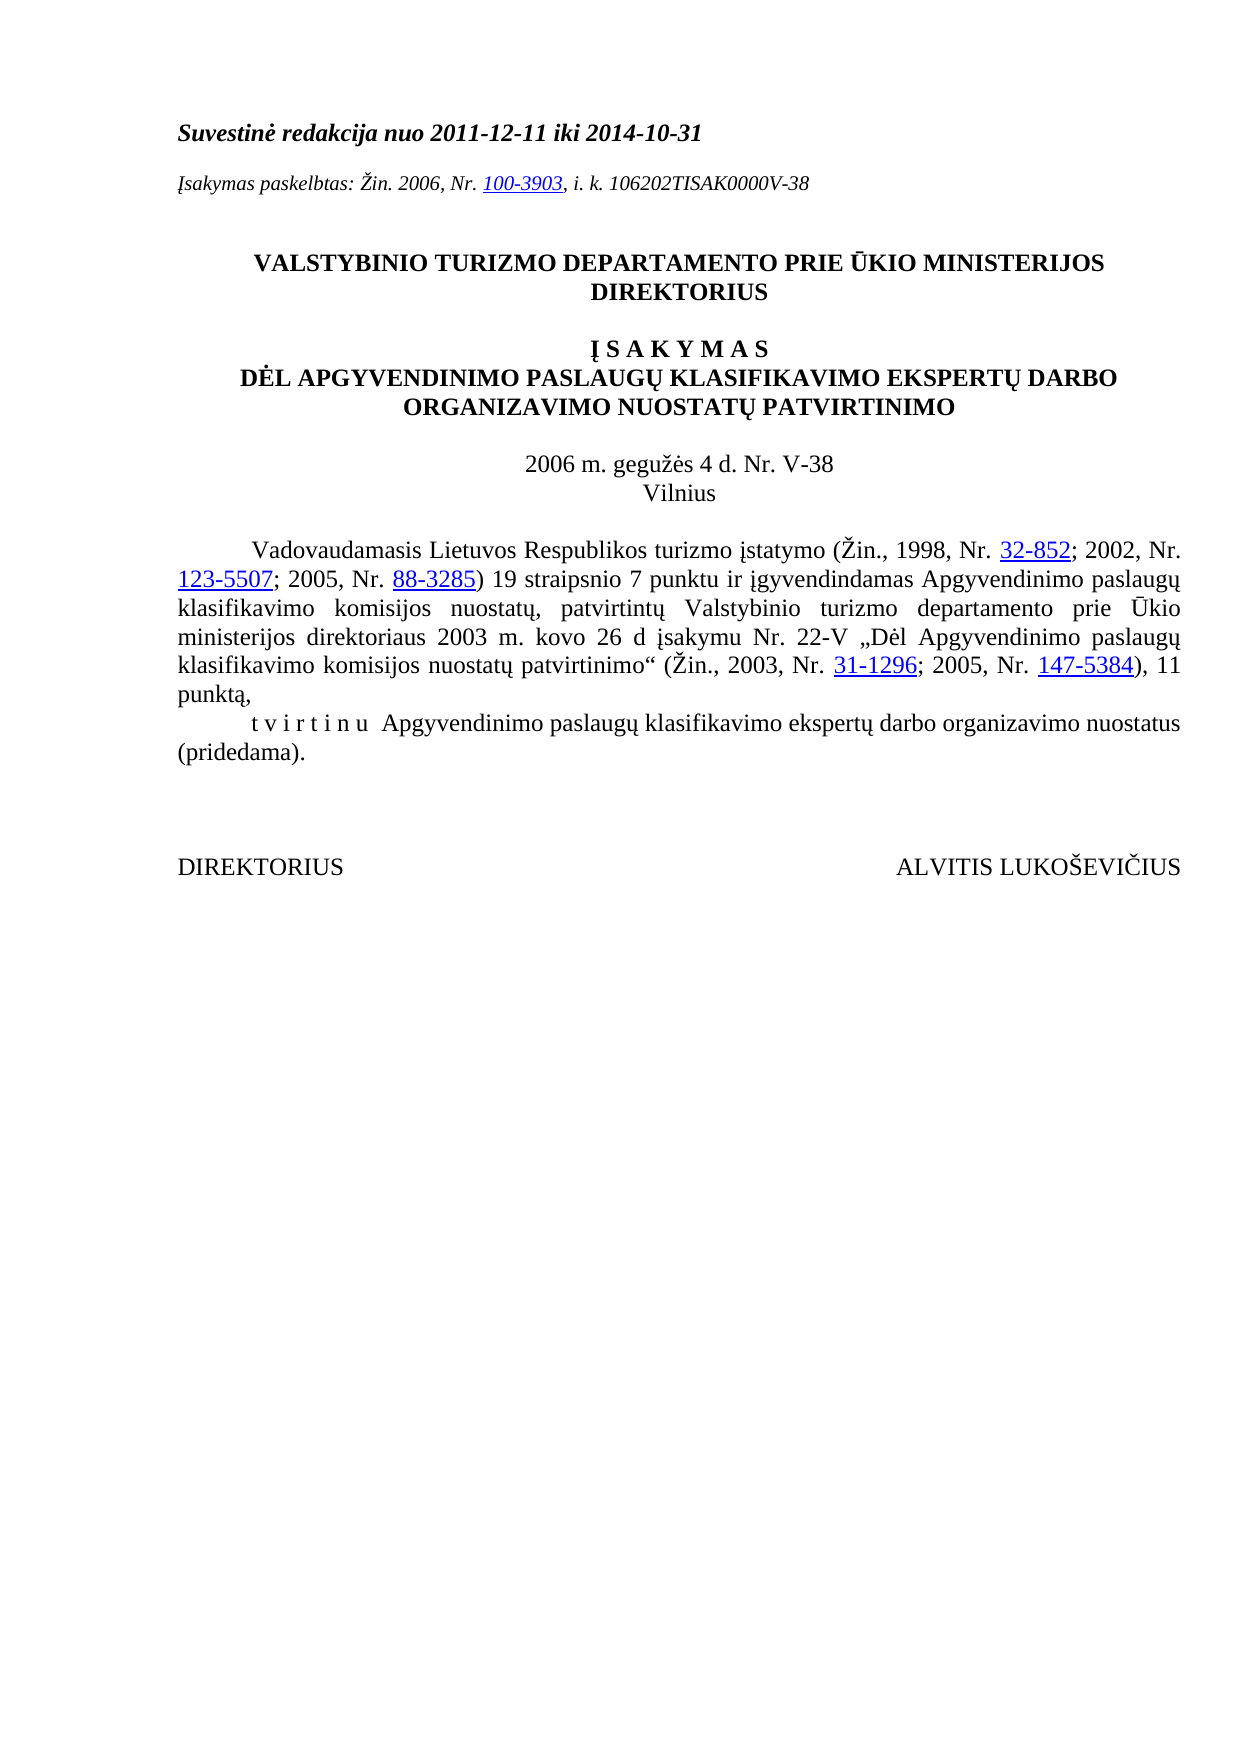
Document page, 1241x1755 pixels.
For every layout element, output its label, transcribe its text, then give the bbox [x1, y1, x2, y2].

text Vadovaudamasis Lietuvos Respublikos turizmo įstatymo (Žin., 1998, Nr. 32-852; 2002, Nr. 123-5507; 2005, Nr. 88-3285) 19 straipsnio 7 punktu ir įgyvendindamas Apgyvendinimo paslaugų klasifikavimo komisijos nuostatų, patvirtintų Valstybinio turizmo departamento prie Ūkio ministerijos direktoriaus 2003 m. kovo 26 d įsakymu Nr. 22-V „Dėl Apgyvendinimo paslaugų klasifikavimo komisijos nuostatų patvirtinimo“ (Žin., 2003, Nr. 31-1296; 2005, Nr. 147-5384), 11 punktą, [177, 535, 1181, 708]
text Suvestinė redakcija nuo 2011-12-11 iki 2014-10-31 [177, 118, 1181, 147]
text tvirtinu Apgyvendinimo paslaugų klasifikavimo ekspertų darbo organizavimo nuostatus (pridedama). [177, 708, 1181, 765]
text DIREKTORIUS ALVITIS LUKOŠEVIČIUS [177, 852, 1181, 880]
text 2006 m. gegužės 4 d. Nr. V-38 [177, 449, 1181, 478]
text DĖL APGYVENDINIMO PASLAUGŲ KLASIFIKAVIMO EKSPERTŲ DARBO ORGANIZAVIMO NUOSTATŲ PATVIRTINIMO [177, 363, 1181, 420]
text Vilnius [177, 478, 1181, 507]
text Įsakymas paskelbtas: Žin. 2006, Nr. 100-3903, i. k. 106202TISAK0000V-38 [177, 171, 1181, 195]
text Į S A K Y M A S [177, 334, 1181, 363]
text VALSTYBINIO TURIZMO DEPARTAMENTO PRIE ŪKIO MINISTERIJOS DIREKTORIUS [177, 248, 1181, 305]
